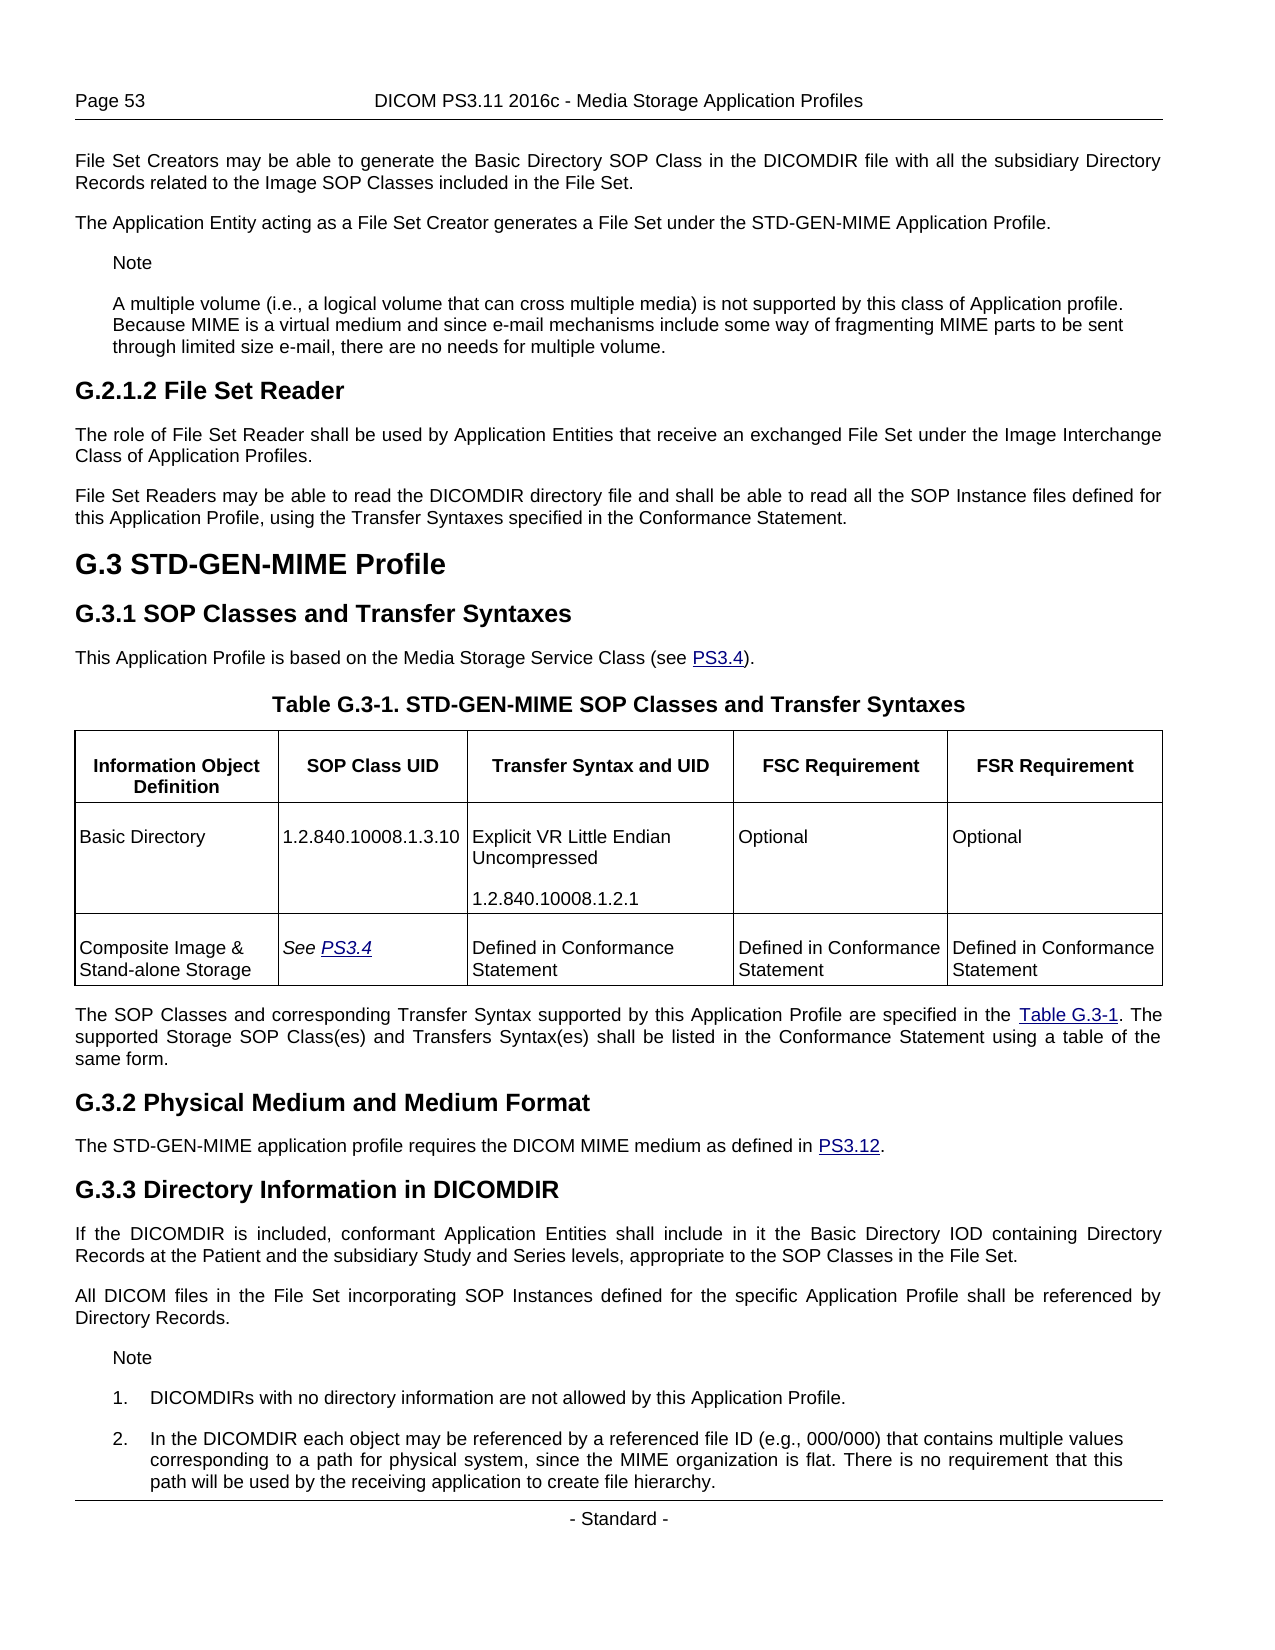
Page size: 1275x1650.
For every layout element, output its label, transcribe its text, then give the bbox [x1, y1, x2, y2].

table_cell Basic Directory [76, 803, 278, 913]
table_cell Explicit VR Little Endian Uncompressed 1.2.840.10008.1.2.1 [468, 803, 733, 913]
table_cell 1.2.840.10008.1.3.10 [279, 803, 467, 913]
text If the DICOMDIR is included, conformant Application Entities shall include in it the Basic Directory IOD containing Directory Records at the Patient and the subsidiary Study and Series levels, appropriate to the SOP Classes in the File Set. [75, 1223, 1162, 1266]
table_cell Composite Image & Stand-alone Storage [76, 914, 278, 984]
text File Set Readers may be able to read the DICOMDIR directory file and shall be able to read all the SOP Instance files defined for this Application Profile, using the Transfer Syntaxes specified in the Conformance Statement. [75, 485, 1162, 528]
text G.3.3 Directory Information in DICOMDIR [75, 1176, 1162, 1204]
list DICOMDIRs with no directory information are not allowed by this Application Profile. [112, 1387, 1125, 1409]
table_header FSC Requirement [734, 731, 947, 802]
text Note [112, 1347, 1125, 1368]
text The role of File Set Reader shall be used by Application Entities that receive an exchanged File Set under the Image Interchange Class of Application Profiles. [75, 423, 1162, 467]
text Note [112, 252, 1125, 274]
text All DICOM files in the File Set incorporating SOP Instances defined for the specific Application Profile shall be referenced by Directory Records. [75, 1285, 1162, 1328]
table_cell Defined in Conformance Statement [734, 914, 947, 984]
text A multiple volume (i.e., a logical volume that can cross multiple media) is not supported by this class of Application profile. Because MIME is a virtual medium and since e-mail mechanisms include some way of fragmenting MIME parts to be sent through limited size e-mail, there are no needs for multiple volume. [112, 292, 1125, 357]
table_cell See PS3.4 [279, 914, 467, 984]
text G.3.2 Physical Medium and Medium Format [75, 1088, 1162, 1116]
table_cell Optional [734, 803, 947, 913]
text This Application Profile is based on the Media Storage Service Class (see PS3.4). [75, 647, 1162, 668]
text The SOP Classes and corresponding Transfer Syntax supported by this Application Profile are specified in the Table G.3-1. The supported Storage SOP Class(es) and Transfers Syntax(es) shall be listed in the Conformance Statement using a table of the same form. [75, 1004, 1162, 1069]
text G.3.1 SOP Classes and Transfer Syntaxes [75, 599, 1162, 628]
table_header Information Object Definition [76, 731, 278, 802]
text G.3 STD-GEN-MIME Profile [75, 547, 1162, 581]
text G.2.1.2 File Set Reader [75, 376, 1162, 405]
list In the DICOMDIR each object may be referenced by a referenced file ID (e.g., 000/000) that contains multiple values corresponding to a path for physical system, since the MIME organization is flat. There is no requirement that this path will be used by the receiving application to create file hierarchy. [112, 1427, 1125, 1492]
table_header Transfer Syntax and UID [468, 731, 733, 802]
table_header SOP Class UID [279, 731, 467, 802]
table_cell Defined in Conformance Statement [948, 914, 1162, 984]
table_cell Optional [948, 803, 1162, 913]
table_header FSR Requirement [948, 731, 1162, 802]
text The STD-GEN-MIME application profile requires the DICOM MIME medium as defined in PS3.12. [75, 1135, 1162, 1157]
text File Set Creators may be able to generate the Basic Directory SOP Class in the DICOMDIR file with all the subsidiary Directory Records related to the Image SOP Classes included in the File Set. [75, 150, 1162, 193]
text The Application Entity acting as a File Set Creator generates a File Set under the STD-GEN-MIME Application Profile. [75, 212, 1162, 233]
text Table G.3-1. STD-GEN-MIME SOP Classes and Transfer Syntaxes [75, 691, 1162, 717]
table_cell Defined in Conformance Statement [468, 914, 733, 984]
